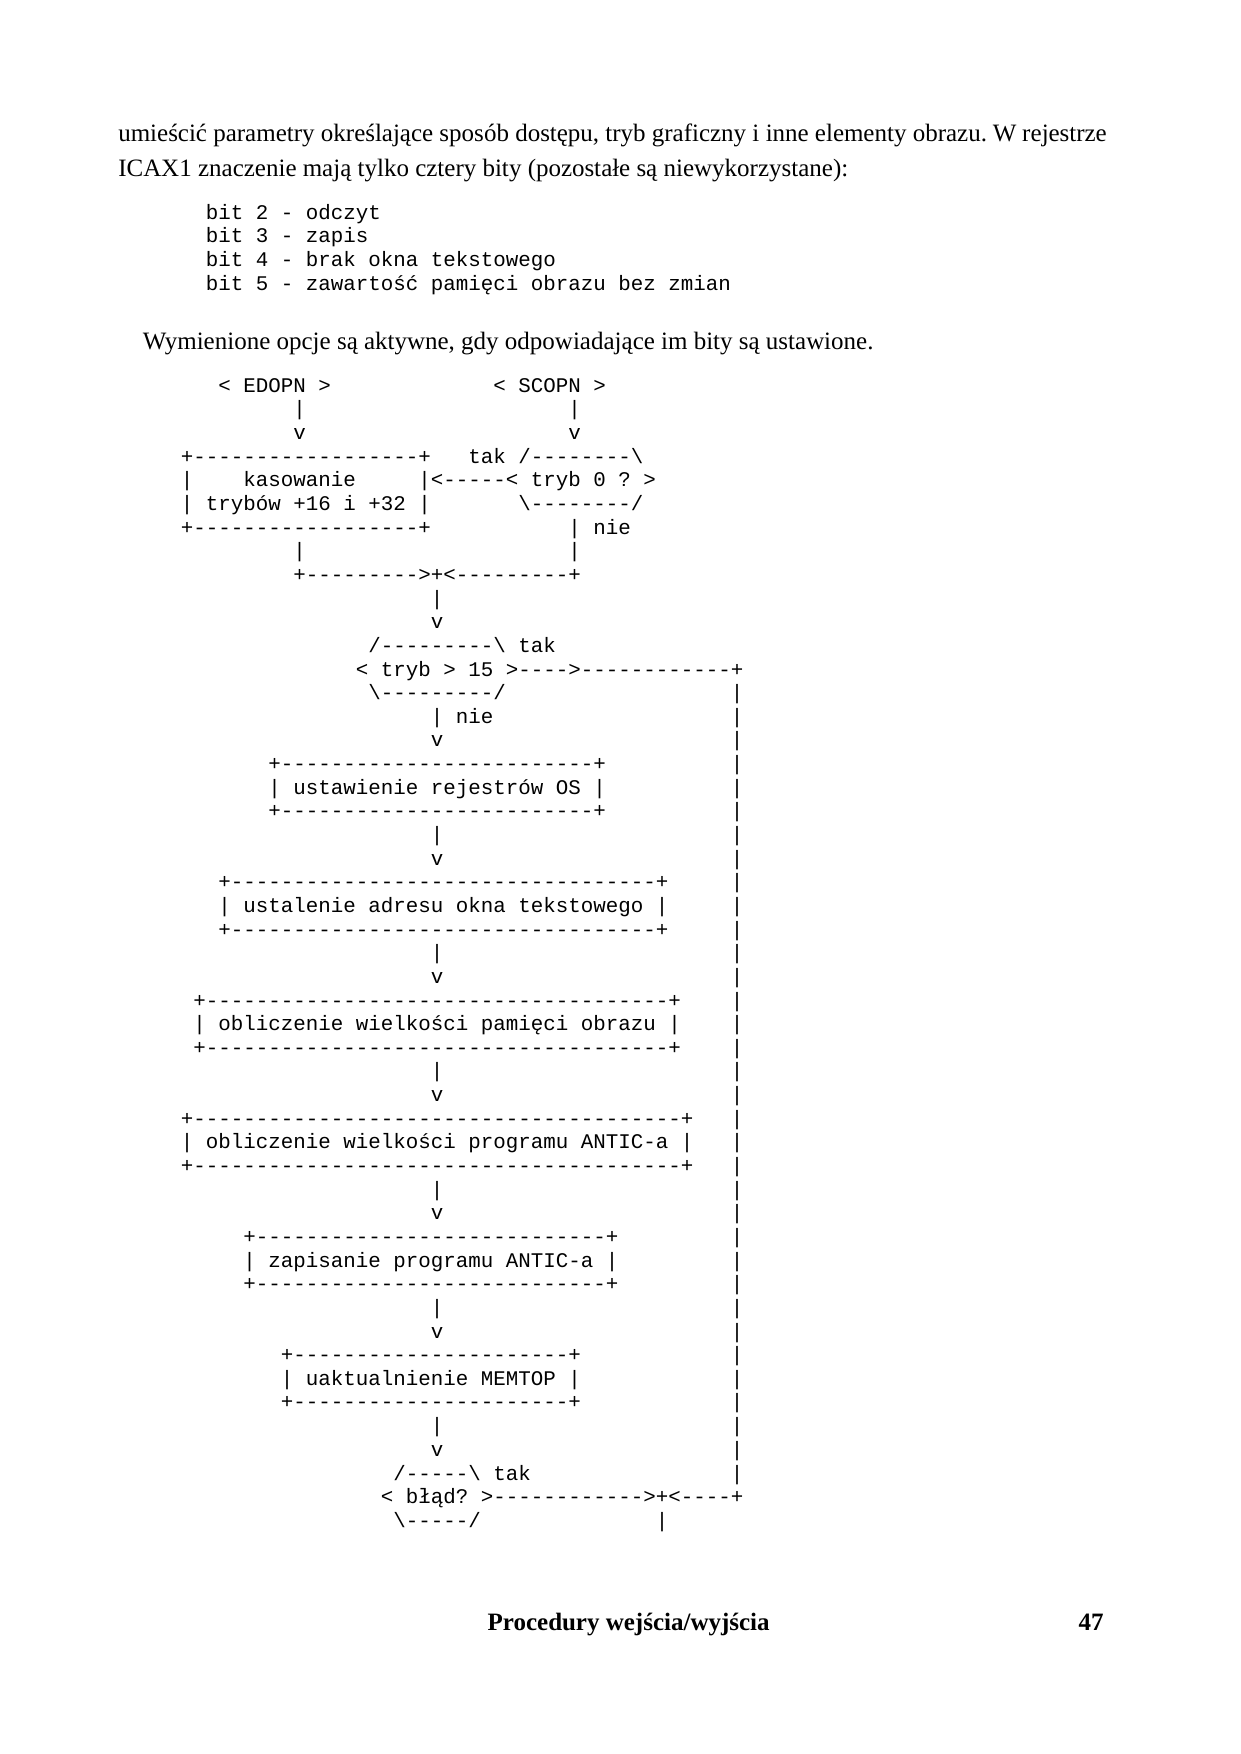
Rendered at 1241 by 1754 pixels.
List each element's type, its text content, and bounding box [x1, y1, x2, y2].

text < tryb > 15 >---->------------+ [118, 658, 1122, 682]
text v | [118, 848, 1122, 871]
text | | [118, 1061, 1122, 1084]
text v | [118, 1439, 1122, 1462]
text | obliczenie wielkości pamięci obrazu | | [118, 1013, 1122, 1037]
text +-------------------------+ | [118, 753, 1122, 777]
text +----------------------+ | [118, 1392, 1122, 1415]
text +--------->+<---------+ [118, 564, 1122, 588]
text v | [118, 1202, 1122, 1226]
text +-------------------------------------+ | [118, 989, 1122, 1013]
text bit 3 - zapis [118, 225, 1122, 249]
text | [118, 588, 1122, 611]
text /---------\ tak [118, 635, 1122, 658]
text +------------------+ tak /--------\ [118, 446, 1122, 469]
text | ustawienie rejestrów OS | | [118, 777, 1122, 800]
text \-----/ | [118, 1510, 1122, 1533]
text v | [118, 1084, 1122, 1108]
text | | [118, 540, 1122, 564]
text v | [118, 966, 1122, 989]
text \---------/ | [118, 682, 1122, 706]
text umieścić parametry określające sposób dostępu, tryb graficzny i inne elementy obrazu. W rejestrze ICAX1 znaczenie mają tylko cztery bity (pozostałe są niewykorzystane): [118, 118, 1122, 181]
text | zapisanie programu ANTIC-a | | [118, 1250, 1122, 1273]
text | | [118, 398, 1122, 422]
text +----------------------------------+ | [118, 919, 1122, 942]
text | ustalenie adresu okna tekstowego | | [118, 895, 1122, 919]
text bit 5 - zawartość pamięci obrazu bez zmian [118, 273, 1122, 296]
text | | [118, 1179, 1122, 1202]
text < EDOPN > < SCOPN > [118, 375, 1122, 398]
text | obliczenie wielkości programu ANTIC-a | | [118, 1131, 1122, 1155]
text +---------------------------------------+ | [118, 1155, 1122, 1179]
text | | [118, 1297, 1122, 1321]
text +---------------------------------------+ | [118, 1108, 1122, 1131]
text | kasowanie |<-----< tryb 0 ? > [118, 469, 1122, 493]
text +----------------------------------+ | [118, 871, 1122, 895]
text +----------------------------+ | [118, 1273, 1122, 1297]
text Wymienione opcje są aktywne, gdy odpowiadające im bity są ustawione. [118, 326, 1122, 354]
text +----------------------------+ | [118, 1226, 1122, 1250]
text | | [118, 1415, 1122, 1439]
text | trybów +16 i +32 | \--------/ [118, 493, 1122, 517]
text +-------------------------+ | [118, 800, 1122, 824]
text +-------------------------------------+ | [118, 1037, 1122, 1061]
text +----------------------+ | [118, 1344, 1122, 1368]
text v | [118, 729, 1122, 753]
text | | [118, 824, 1122, 848]
text < błąd? >------------>+<----+ [118, 1486, 1122, 1510]
text | nie | [118, 706, 1122, 729]
text /-----\ tak | [118, 1462, 1122, 1486]
text v | [118, 1321, 1122, 1344]
text | uaktualnienie MEMTOP | | [118, 1368, 1122, 1392]
text bit 4 - brak okna tekstowego [118, 249, 1122, 273]
text v v [118, 422, 1122, 446]
text | | [118, 942, 1122, 966]
text +------------------+ | nie [118, 517, 1122, 540]
text v [118, 611, 1122, 635]
text bit 2 - odczyt [118, 202, 1122, 225]
